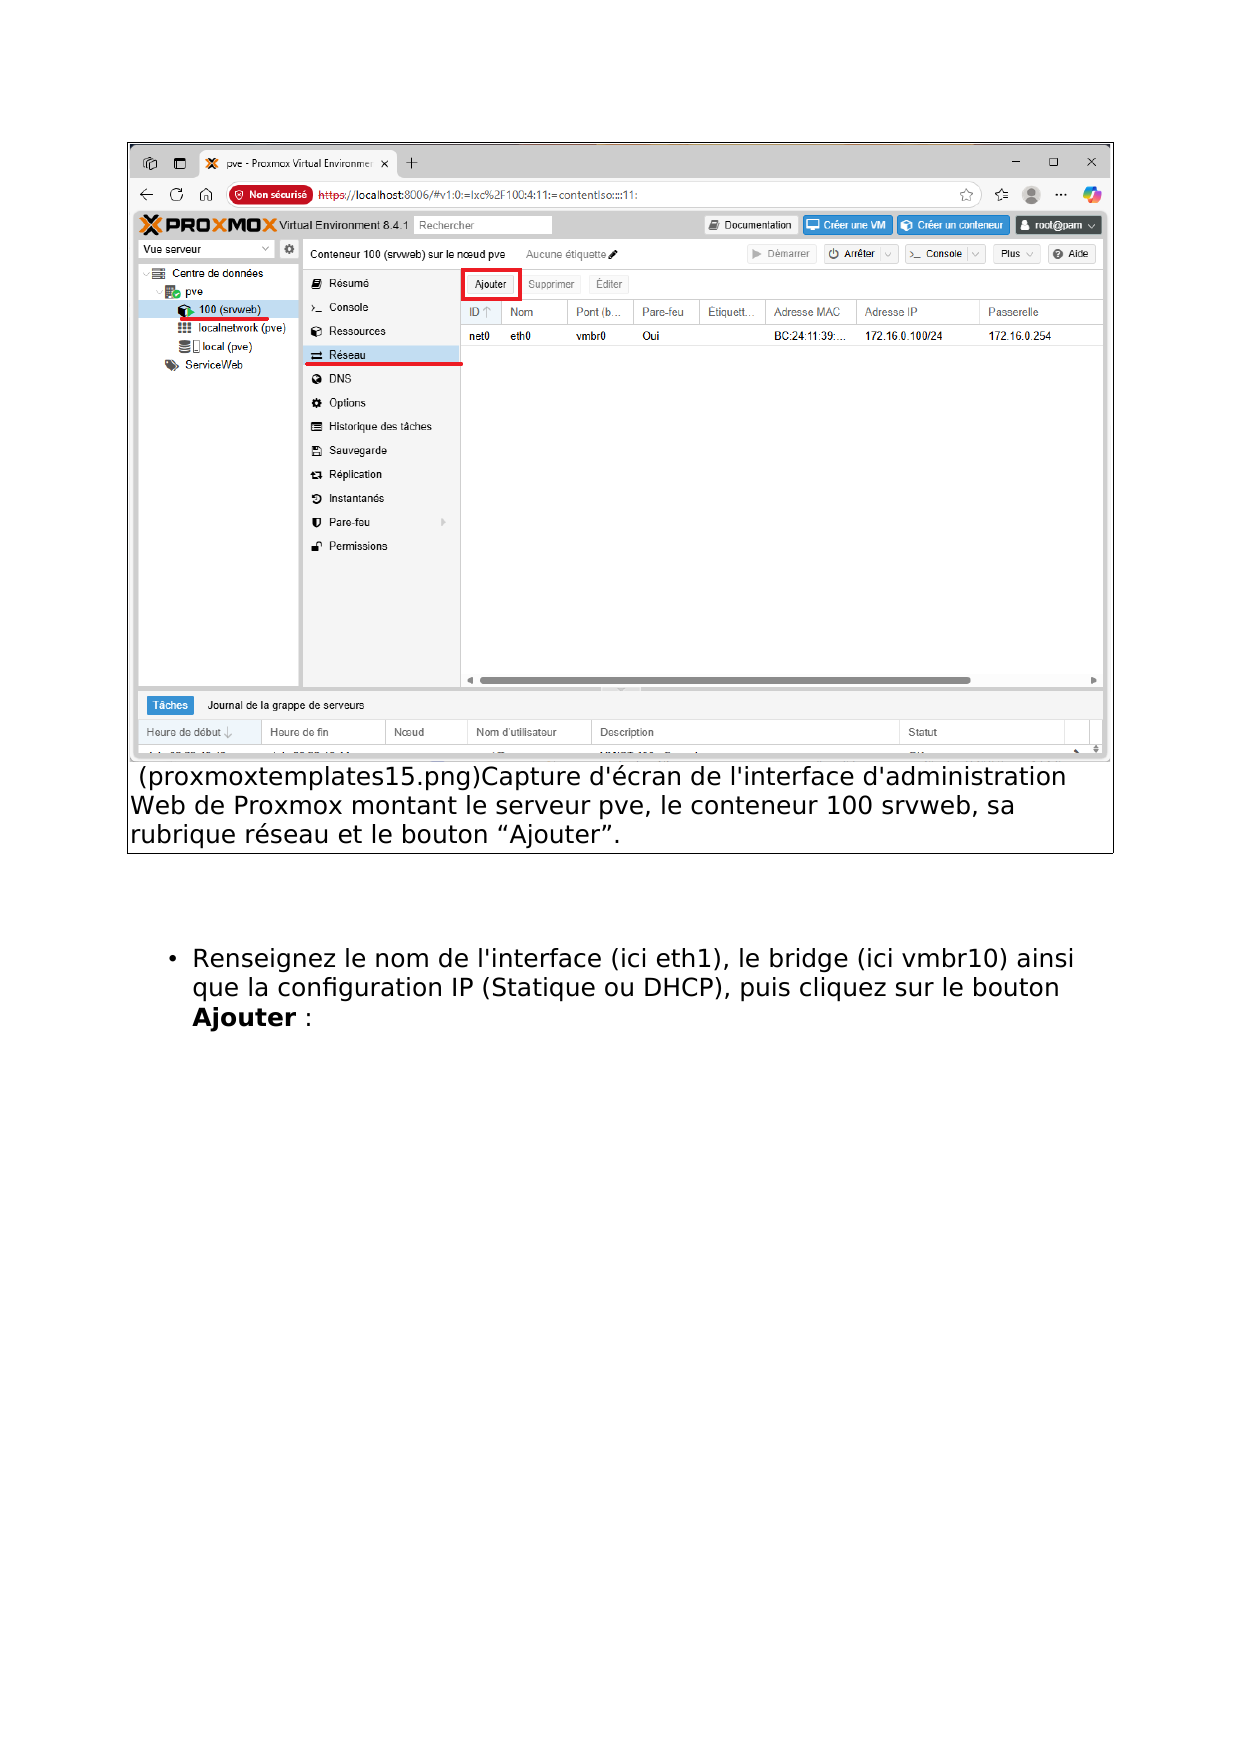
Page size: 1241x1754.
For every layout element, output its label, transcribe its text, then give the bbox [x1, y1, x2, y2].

table_header (proxmoxtemplates15.png)Capture d'écran de l'interface d'administration Web de Proxmox montant le serveur pve, le conteneur 100 srvweb, sa rubrique réseau et le bouton “Ajouter”. [128, 143, 1113, 852]
list Renseignez le nom de l'interface (ici eth1), le bridge (ici vmbr10) ainsi que la configuration IP (Statique ou DHCP), puis cliquez sur le bouton Ajouter : [177, 944, 1122, 1032]
picture [129, 144, 1111, 762]
